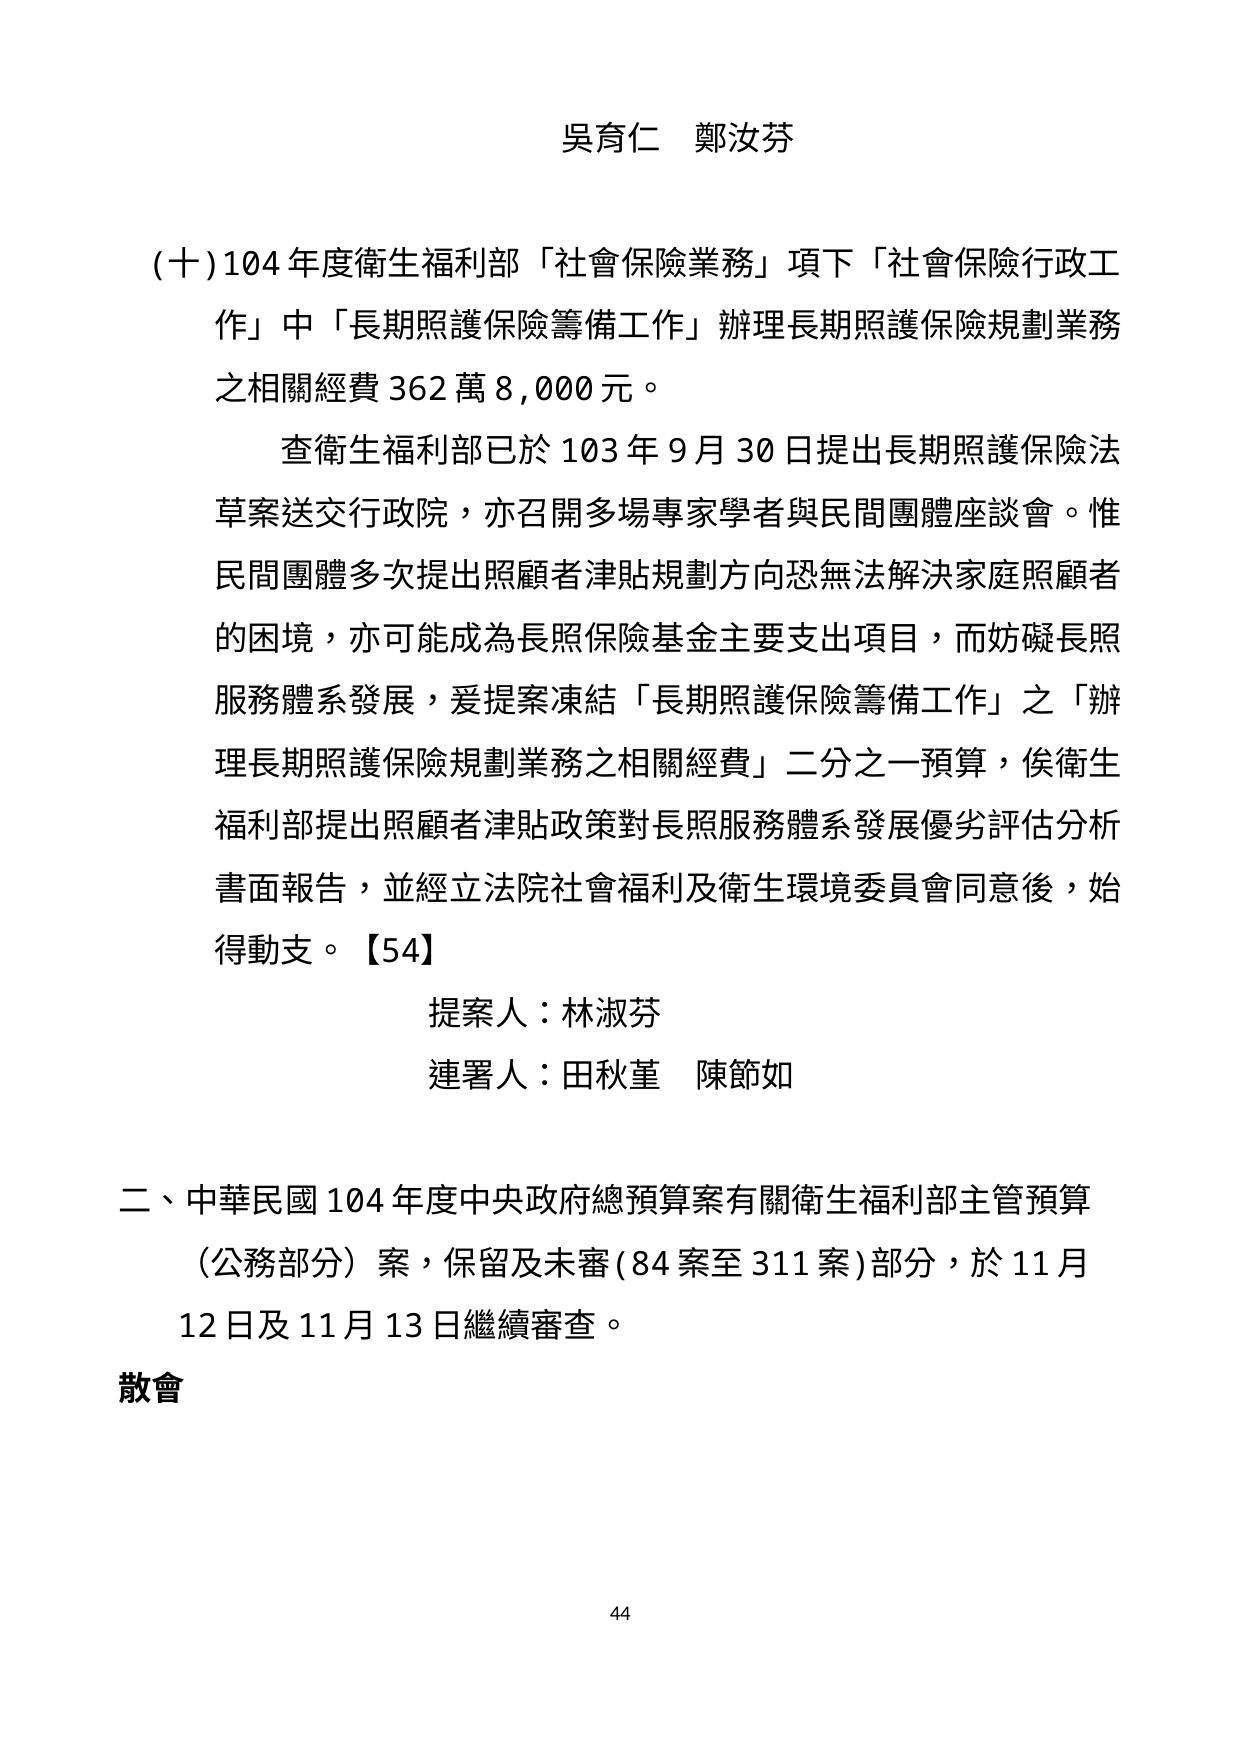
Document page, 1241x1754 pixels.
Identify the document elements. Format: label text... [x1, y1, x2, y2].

text (十)104年度衛生福利部「社會保險業務」項下「社會保險行政工作」中「長期照護保險籌備工作」辦理長期照護保險規劃業務之相關經費362萬8,000元。 [148, 219, 1122, 407]
text 吳育仁 鄭汝芬 [151, 94, 1121, 157]
text 散會 [118, 1344, 1122, 1407]
text 查衛生福利部已於103年9月30日提出長期照護保險法草案送交行政院，亦召開多場專家學者與民間團體座談會。惟民間團體多次提出照顧者津貼規劃方向恐無法解決家庭照顧者的困境，亦可能成為長照保險基金主要支出項目，而妨礙長照服務體系發展，爰提案凍結「長期照護保險籌備工作」之「辦理長期照護保險規劃業務之相關經費」二分之一預算，俟衛生福利部提出照顧者津貼政策對長照服務體系發展優劣評估分析書面報告，並經立法院社會福利及衛生環境委員會同意後，始得動支。【54】 [214, 407, 1122, 969]
text 提案人：林淑芬 [151, 969, 1121, 1032]
text 二、中華民國104年度中央政府總預算案有關衛生福利部主管預算（公務部分）案，保留及未審(84案至311案)部分，於11月12日及11月13日繼續審查。 [118, 1157, 1122, 1344]
text 連署人：田秋堇 陳節如 [151, 1032, 1121, 1094]
